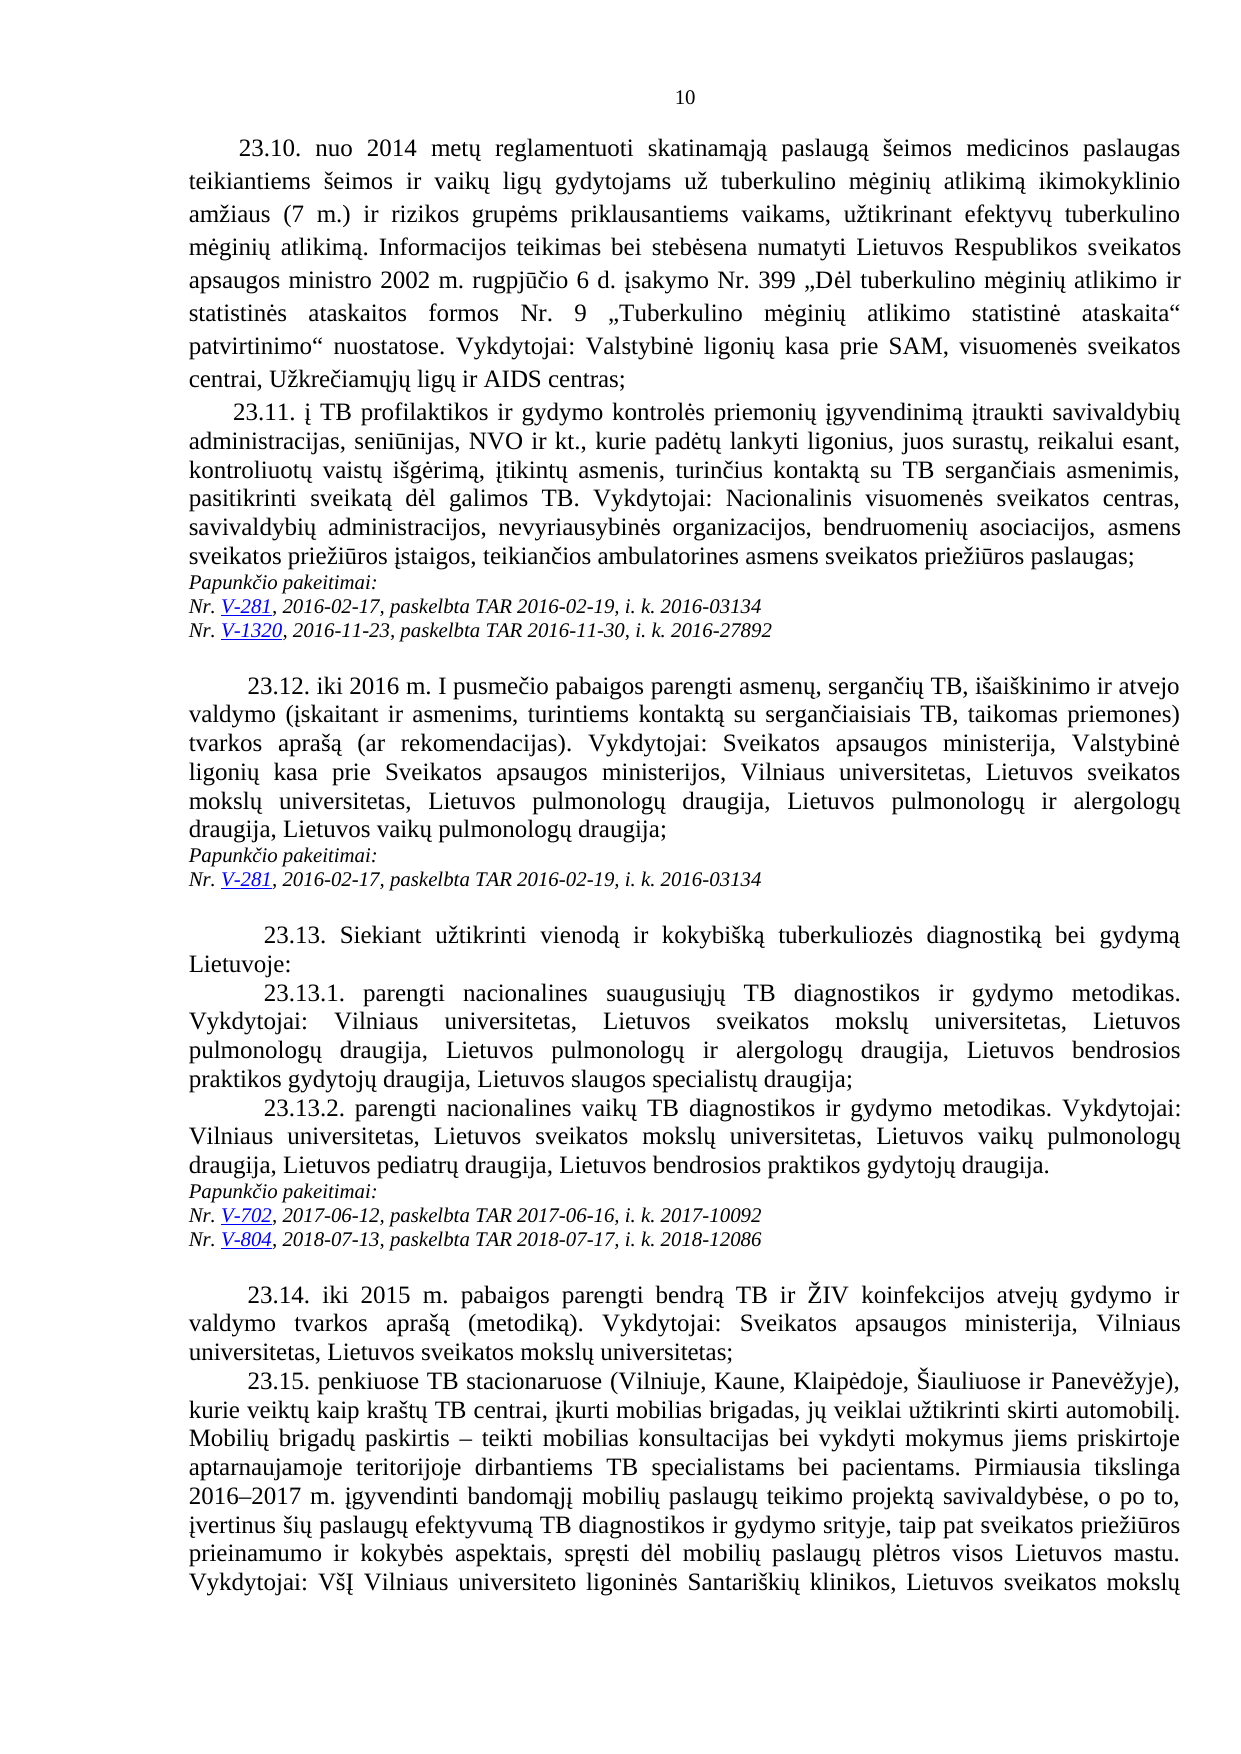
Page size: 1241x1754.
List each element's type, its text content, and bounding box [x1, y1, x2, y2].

text 23.10. nuo 2014 metų reglamentuoti skatinamąją paslaugą šeimos medicinos paslaugas teikiantiems šeimos ir vaikų ligų gydytojams už tuberkulino mėginių atlikimą ikimokyklinio amžiaus (7 m.) ir rizikos grupėms priklausantiems vaikams, užtikrinant efektyvų tuberkulino mėginių atlikimą. Informacijos teikimas bei stebėsena numatyti Lietuvos Respublikos sveikatos apsaugos ministro 2002 m. rugpjūčio 6 d. įsakymo Nr. 399 „Dėl tuberkulino mėginių atlikimo ir statistinės ataskaitos formos Nr. 9 „Tuberkulino mėginių atlikimo statistinė ataskaita“ patvirtinimo“ nuostatose. Vykdytojai: Valstybinė ligonių kasa prie SAM, visuomenės sveikatos centrai, Užkrečiamųjų ligų ir AIDS centras; [188, 133, 1181, 393]
text 23.13. Siekiant užtikrinti vienodą ir kokybišką tuberkuliozės diagnostiką bei gydymą Lietuvoje: [188, 920, 1181, 978]
text Papunkčio pakeitimai: [188, 570, 1181, 594]
text 23.11. į TB profilaktikos ir gydymo kontrolės priemonių įgyvendinimą įtraukti savivaldybių administracijas, seniūnijas, NVO ir kt., kurie padėtų lankyti ligonius, juos surastų, reikalui esant, kontroliuotų vaistų išgėrimą, įtikintų asmenis, turinčius kontaktą su TB sergančiais asmenimis, pasitikrinti sveikatą dėl galimos TB. Vykdytojai: Nacionalinis visuomenės sveikatos centras, savivaldybių administracijos, nevyriausybinės organizacijos, bendruomenių asociacijos, asmens sveikatos priežiūros įstaigos, teikiančios ambulatorines asmens sveikatos priežiūros paslaugas; [188, 397, 1181, 570]
text Papunkčio pakeitimai: [188, 1179, 1181, 1203]
text Nr. V-1320, 2016-11-23, paskelbta TAR 2016-11-30, i. k. 2016-27892 [188, 618, 1181, 642]
text Papunkčio pakeitimai: [188, 843, 1181, 867]
text Nr. V-281, 2016-02-17, paskelbta TAR 2016-02-19, i. k. 2016-03134 [188, 594, 1181, 618]
text Nr. V-281, 2016-02-17, paskelbta TAR 2016-02-19, i. k. 2016-03134 [188, 867, 1181, 891]
text 23.13.2. parengti nacionalines vaikų TB diagnostikos ir gydymo metodikas. Vykdytojai: Vilniaus universitetas, Lietuvos sveikatos mokslų universitetas, Lietuvos vaikų pulmonologų draugija, Lietuvos pediatrų draugija, Lietuvos bendrosios praktikos gydytojų draugija. [188, 1093, 1181, 1179]
text 23.12. iki 2016 m. I pusmečio pabaigos parengti asmenų, sergančių TB, išaiškinimo ir atvejo valdymo (įskaitant ir asmenims, turintiems kontaktą su sergančiaisiais TB, taikomas priemones) tvarkos aprašą (ar rekomendacijas). Vykdytojai: Sveikatos apsaugos ministerija, Valstybinė ligonių kasa prie Sveikatos apsaugos ministerijos, Vilniaus universitetas, Lietuvos sveikatos mokslų universitetas, Lietuvos pulmonologų draugija, Lietuvos pulmonologų ir alergologų draugija, Lietuvos vaikų pulmonologų draugija; [188, 671, 1181, 843]
text Nr. V-804, 2018-07-13, paskelbta TAR 2018-07-17, i. k. 2018-12086 [188, 1227, 1181, 1251]
text 23.15. penkiuose TB stacionaruose (Vilniuje, Kaune, Klaipėdoje, Šiauliuose ir Panevėžyje), kurie veiktų kaip kraštų TB centrai, įkurti mobilias brigadas, jų veiklai užtikrinti skirti automobilį. Mobilių brigadų paskirtis – teikti mobilias konsultacijas bei vykdyti mokymus jiems priskirtoje aptarnaujamoje teritorijoje dirbantiems TB specialistams bei pacientams. Pirmiausia tikslinga 2016–2017 m. įgyvendinti bandomąjį mobilių paslaugų teikimo projektą savivaldybėse, o po to, įvertinus šių paslaugų efektyvumą TB diagnostikos ir gydymo srityje, taip pat sveikatos priežiūros prieinamumo ir kokybės aspektais, spręsti dėl mobilių paslaugų plėtros visos Lietuvos mastu. Vykdytojai: VšĮ Vilniaus universiteto ligoninės Santariškių klinikos, Lietuvos sveikatos mokslų [188, 1366, 1181, 1596]
text 23.13.1. parengti nacionalines suaugusiųjų TB diagnostikos ir gydymo metodikas. Vykdytojai: Vilniaus universitetas, Lietuvos sveikatos mokslų universitetas, Lietuvos pulmonologų draugija, Lietuvos pulmonologų ir alergologų draugija, Lietuvos bendrosios praktikos gydytojų draugija, Lietuvos slaugos specialistų draugija; [188, 978, 1181, 1093]
text 23.14. iki 2015 m. pabaigos parengti bendrą TB ir ŽIV koinfekcijos atvejų gydymo ir valdymo tvarkos aprašą (metodiką). Vykdytojai: Sveikatos apsaugos ministerija, Vilniaus universitetas, Lietuvos sveikatos mokslų universitetas; [188, 1280, 1181, 1366]
text Nr. V-702, 2017-06-12, paskelbta TAR 2017-06-16, i. k. 2017-10092 [188, 1203, 1181, 1227]
